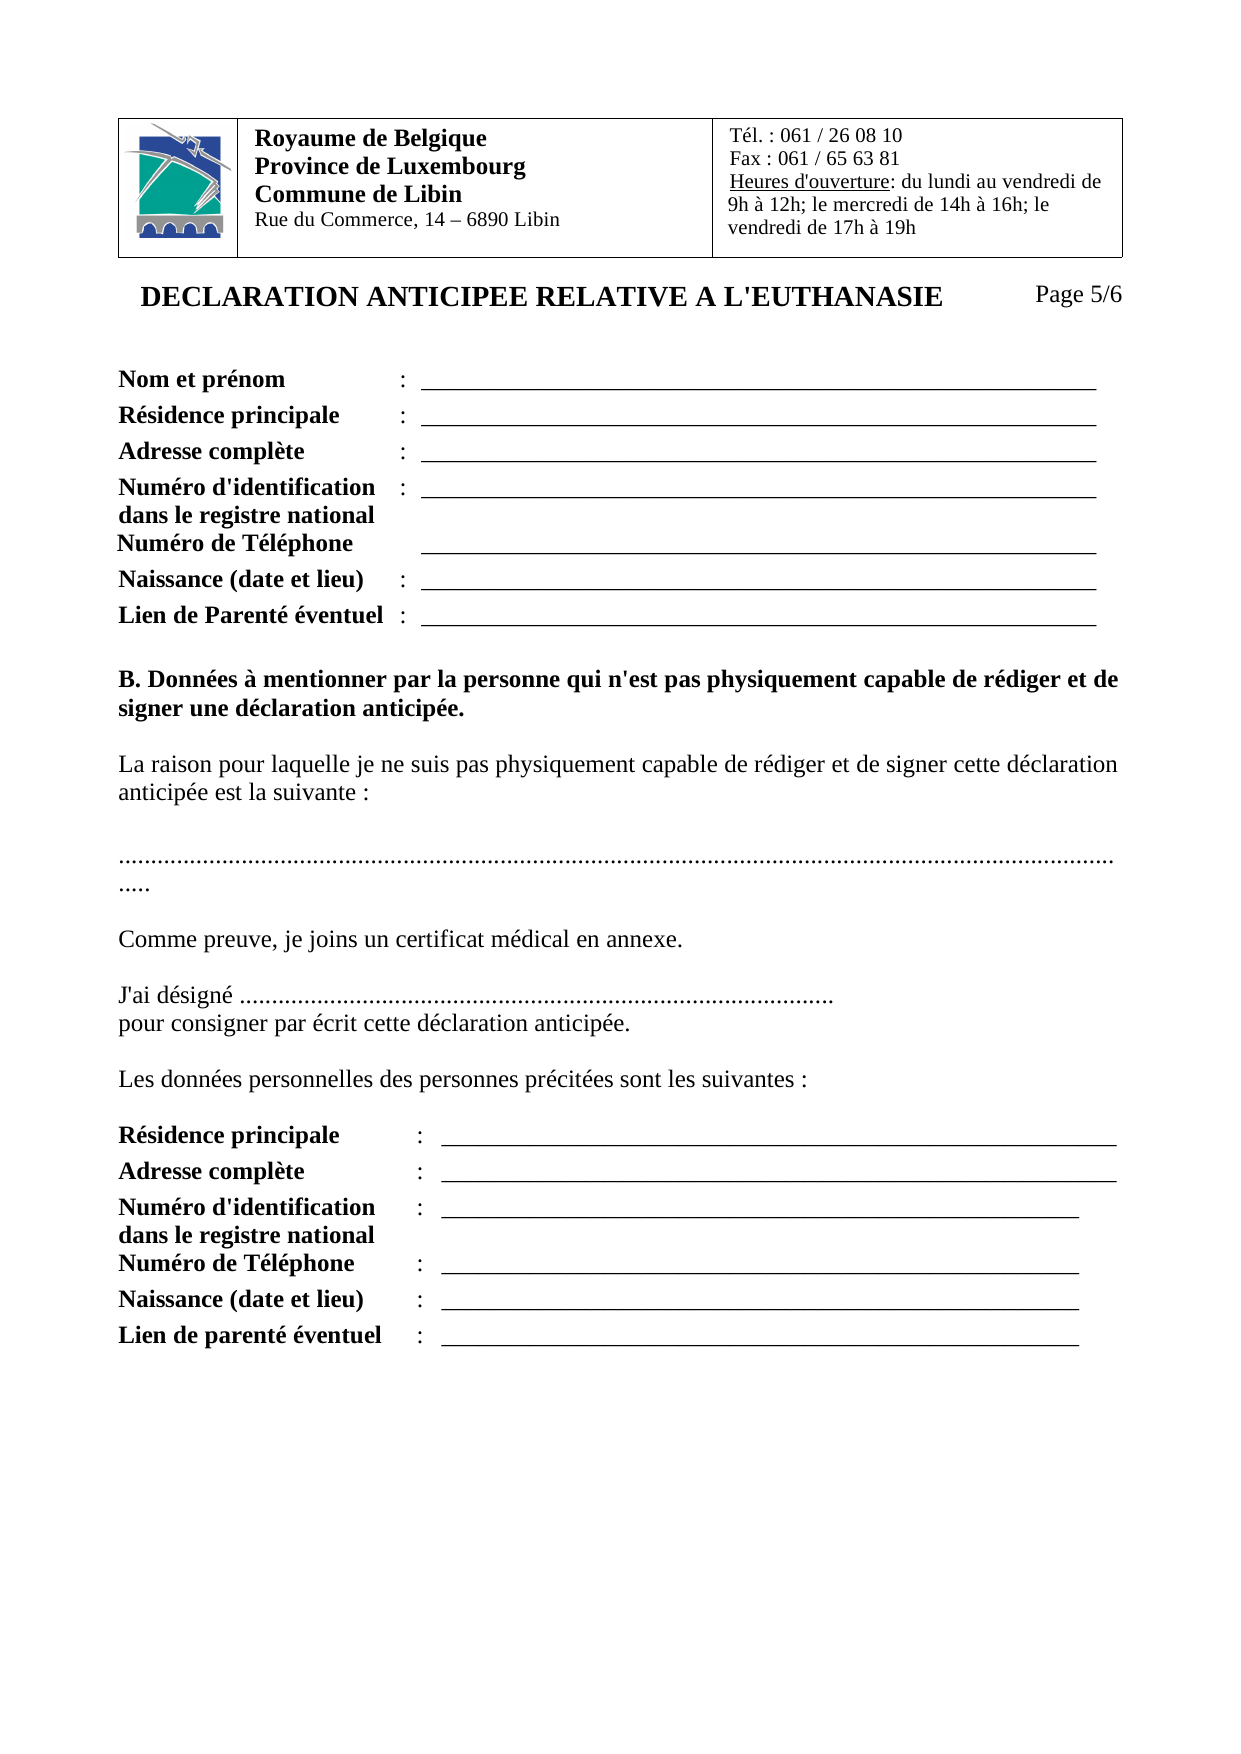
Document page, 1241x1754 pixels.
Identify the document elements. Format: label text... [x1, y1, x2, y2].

table_header : [416, 1121, 435, 1157]
table_cell : [416, 1157, 435, 1193]
table_cell Naissance (date et lieu) [118, 565, 399, 601]
table_header ______________________________________________________ [435, 1121, 1122, 1157]
table_cell ___________________________________________________ [435, 1249, 1122, 1285]
table_header : [399, 365, 415, 401]
table_cell ______________________________________________________ [415, 437, 1122, 473]
table_cell : [399, 565, 415, 601]
table_cell Lien de parenté éventuel [118, 1321, 416, 1357]
table_header ______________________________________________________ [415, 365, 1122, 401]
table_header Nom et prénom [118, 365, 399, 401]
text B. Données à mentionner par la personne qui n'est pas physiquement capable de rédiger et de signer une déclaration anticipée. [118, 665, 1122, 721]
table_header Résidence principale [118, 1121, 416, 1157]
table_cell Adresse complète [118, 1157, 416, 1193]
text ............................................................................................................................................................... [118, 841, 1122, 897]
text Comme preuve, je joins un certificat médical en annexe. [118, 925, 1122, 953]
table_cell ______________________________________________________ [435, 1157, 1122, 1193]
table_cell ______________________________________________________ [415, 565, 1122, 601]
table_cell Numéro d'identification dans le registre national [118, 1193, 416, 1249]
table_cell : [399, 437, 415, 473]
text La raison pour laquelle je ne suis pas physiquement capable de rédiger et de signer cette déclaration anticipée est la suivante : [118, 749, 1122, 833]
table_cell ___________________________________________________ [435, 1285, 1122, 1321]
table_cell : [399, 401, 415, 437]
table_cell Numéro d'identification dans le registre national [118, 473, 399, 529]
text J'ai désigné ............................................................................................ pour consigner par écrit cette déclaration anticipée. [118, 981, 1122, 1037]
table_cell : [416, 1321, 435, 1357]
table_cell Résidence principale [118, 401, 399, 437]
table_cell : [416, 1193, 435, 1249]
table_cell ___________________________________________________ [435, 1321, 1122, 1357]
table_cell : [399, 601, 415, 637]
table_cell Numéro de Téléphone [118, 529, 399, 565]
table_cell Naissance (date et lieu) [118, 1285, 416, 1321]
table_cell : [416, 1285, 435, 1321]
table_cell ______________________________________________________ [415, 401, 1122, 437]
table_cell : [399, 473, 415, 529]
table_cell ___________________________________________________ [435, 1193, 1122, 1249]
table_cell ______________________________________________________ [415, 529, 1122, 565]
table_cell Adresse complète [118, 437, 399, 473]
table_cell Lien de Parenté éventuel [118, 601, 399, 637]
table_cell [399, 529, 415, 565]
table_cell : [416, 1249, 435, 1285]
table_cell ______________________________________________________ [415, 473, 1122, 529]
table_cell ______________________________________________________ [415, 601, 1122, 637]
text Les données personnelles des personnes précitées sont les suivantes : [118, 1065, 1122, 1093]
table_cell Numéro de Téléphone [118, 1249, 416, 1285]
